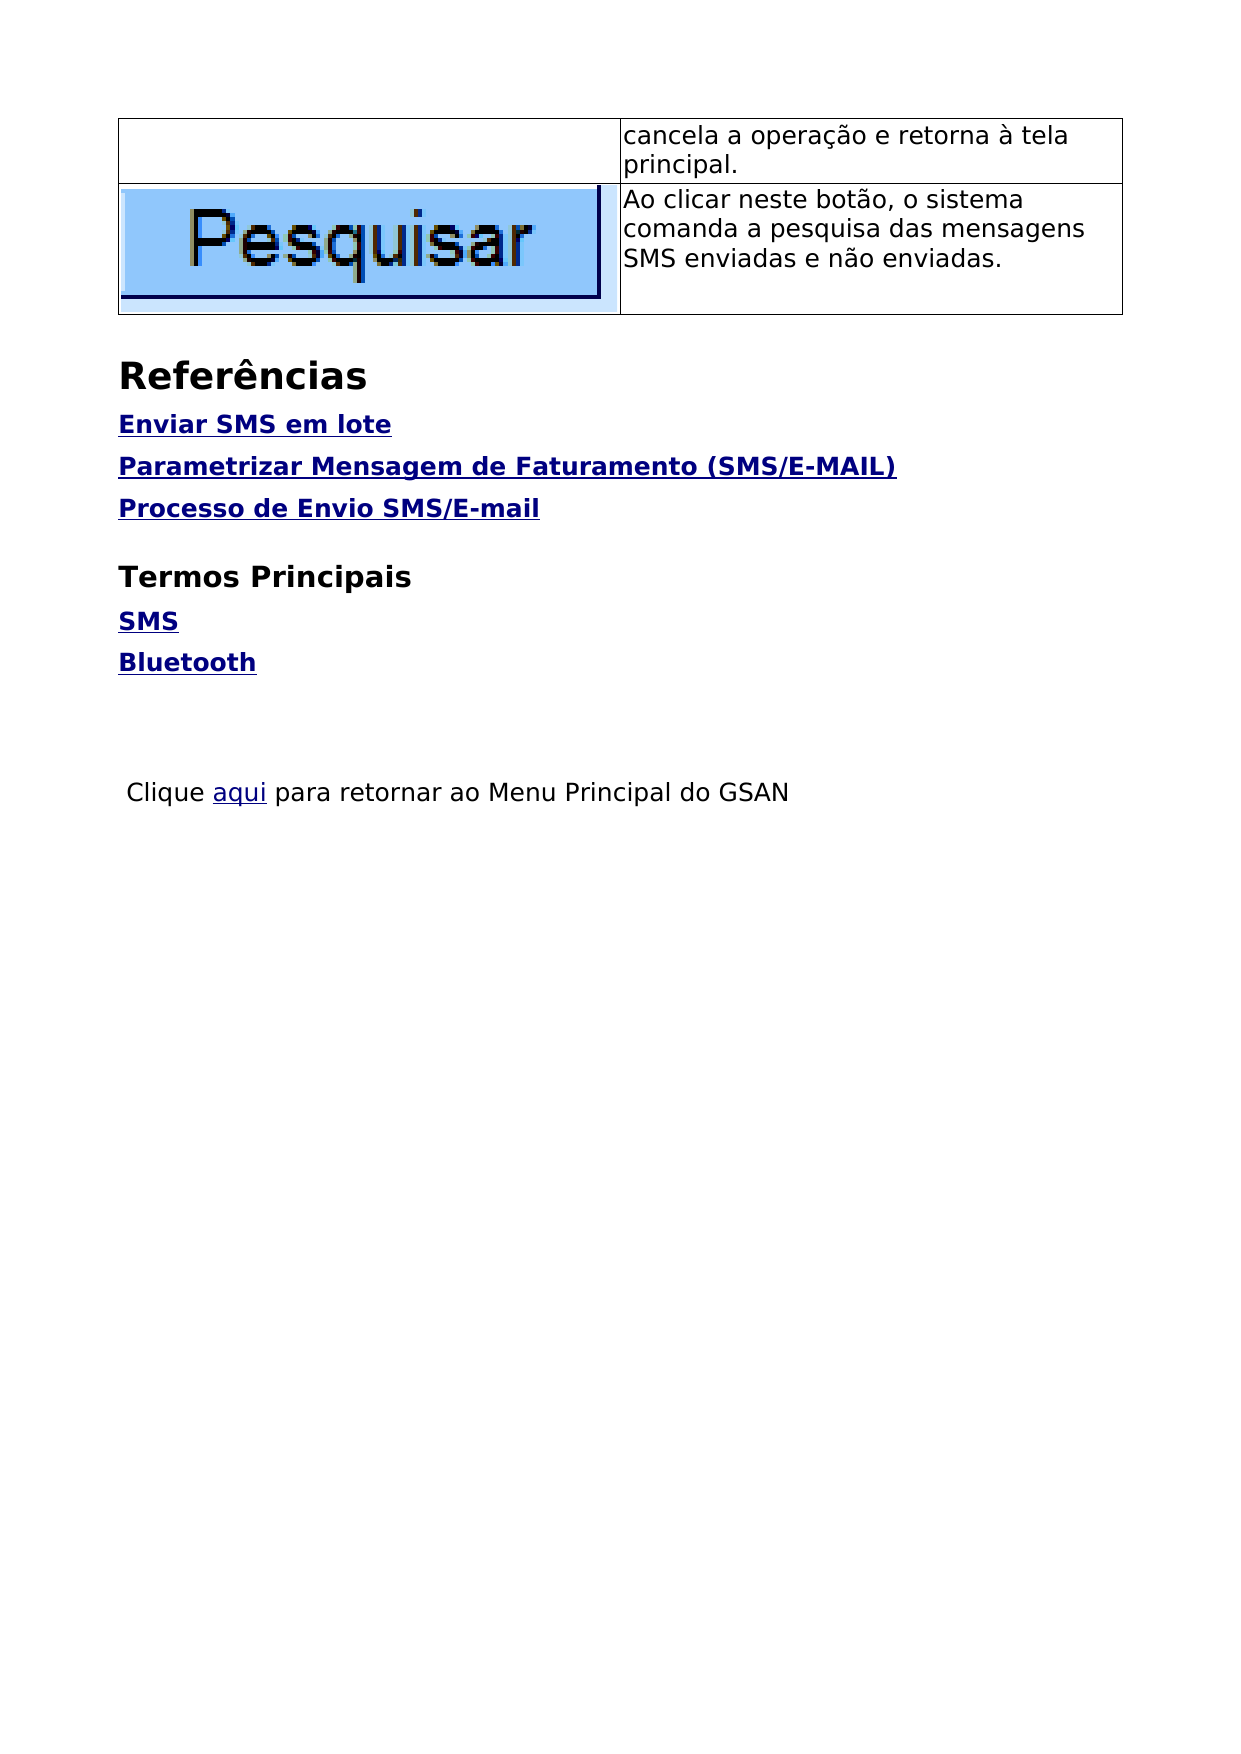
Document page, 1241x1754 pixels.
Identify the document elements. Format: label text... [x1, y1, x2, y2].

text Parametrizar Mensagem de Faturamento (SMS/E-MAIL) [118, 452, 1122, 481]
picture [121, 185, 618, 312]
subtitle Referências [118, 354, 1122, 398]
text Clique aqui para retornar ao Menu Principal do GSAN [118, 690, 1122, 807]
text SMS [118, 607, 1122, 636]
text Enviar SMS em lote [118, 410, 1122, 439]
table_cell [119, 119, 620, 182]
text Bluetooth [118, 648, 1122, 678]
subtitle Termos Principais [118, 560, 1122, 594]
text Processo de Envio SMS/E-mail [118, 494, 1122, 523]
table_cell cancela a operação e retorna à tela principal. [621, 119, 1122, 182]
table_cell Ao clicar neste botão, o sistema comanda a pesquisa das mensagens SMS enviadas e não enviadas. [621, 184, 1122, 314]
